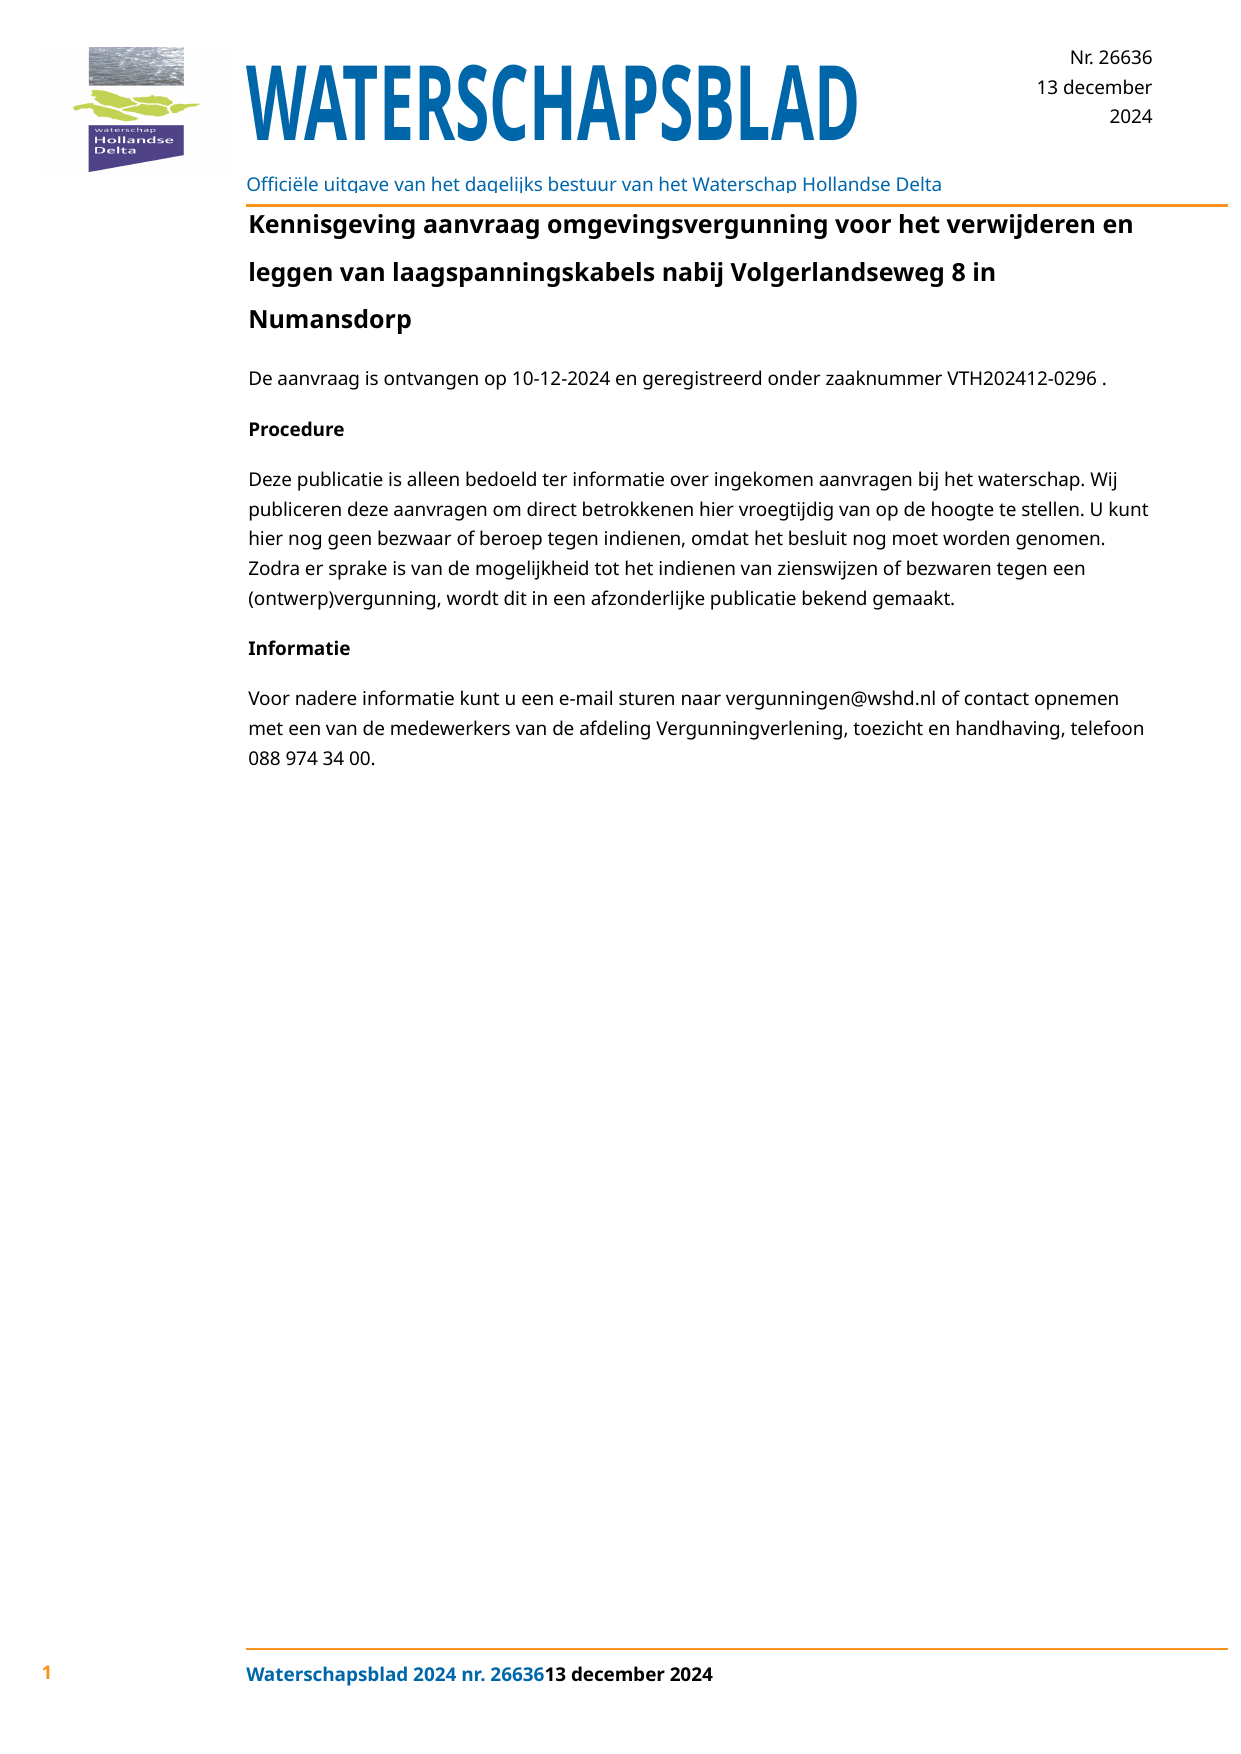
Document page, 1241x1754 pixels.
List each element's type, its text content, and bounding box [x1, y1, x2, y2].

text Deze publicatie is alleen bedoeld ter informatie over ingekomen aanvragen bij het waterschap. Wij publiceren deze aanvragen om direct betrokkenen hier vroegtijdig van op de hoogte te stellen. U kunt hier nog geen bezwaar of beroep tegen indienen, omdat het besluit nog moet worden genomen. Zodra er sprake is van de mogelijkheid tot het indienen van zienswijzen of bezwaren tegen een (ontwerp)vergunning, wordt dit in een afzonderlijke publicatie bekend gemaakt. [248, 466, 1152, 610]
text Procedure [248, 416, 1152, 442]
text Kennisgeving aanvraag omgevingsvergunning voor het verwijderen en leggen van laagspanningskabels nabij Volgerlandseweg 8 in Numansdorp [248, 207, 1152, 336]
text Voor nadere informatie kunt u een e-mail sturen naar vergunningen@wshd.nl of contact opnemen met een van de medewerkers van de afdeling Vergunningverlening, toezicht en handhaving, telefoon 088 974 34 00. [248, 686, 1152, 770]
text De aanvraag is ontvangen op 10-12-2024 en geregistreerd onder zaaknummer VTH202412-0296 . [248, 366, 1152, 391]
picture [41, 47, 231, 172]
text Informatie [248, 635, 1152, 661]
